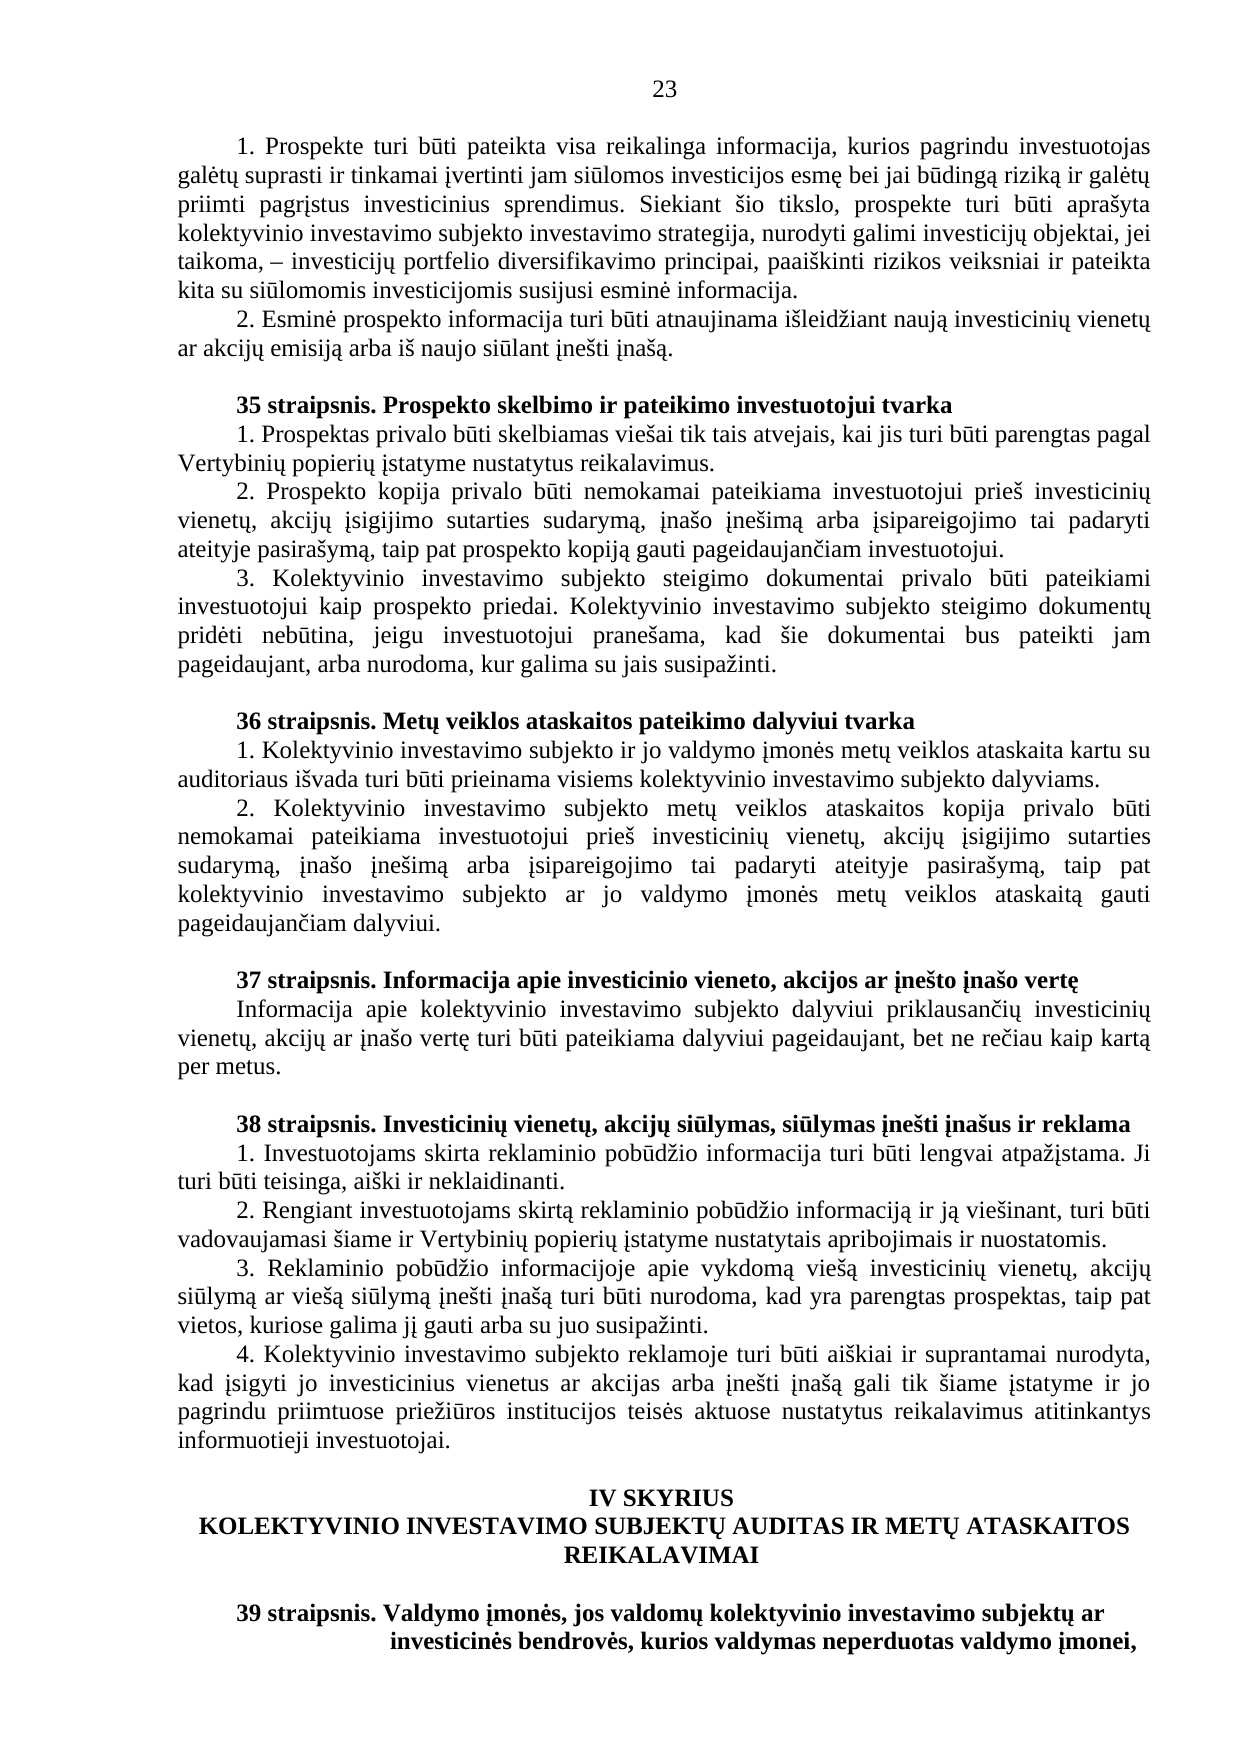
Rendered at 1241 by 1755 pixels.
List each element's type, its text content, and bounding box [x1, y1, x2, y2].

text 37 straipsnis. Informacija apie investicinio vieneto, akcijos ar įnešto įnašo vertę [177, 965, 1152, 994]
text 35 straipsnis. Prospekto skelbimo ir pateikimo investuotojui tvarka [177, 390, 1152, 419]
text 2. Prospekto kopija privalo būti nemokamai pateikiama investuotojui prieš investicinių vienetų, akcijų įsigijimo sutarties sudarymą, įnašo įnešimą arba įsipareigojimo tai padaryti ateityje pasirašymą, taip pat prospekto kopiją gauti pageidaujančiam investuotojui. [177, 476, 1152, 563]
text 3. Reklaminio pobūdžio informacijoje apie vykdomą viešą investicinių vienetų, akcijų siūlymą ar viešą siūlymą įnešti įnašą turi būti nurodoma, kad yra parengtas prospektas, taip pat vietos, kuriose galima jį gauti arba su juo susipažinti. [177, 1253, 1152, 1339]
text 36 straipsnis. Metų veiklos ataskaitos pateikimo dalyviui tvarka [177, 706, 1152, 735]
text 1. Kolektyvinio investavimo subjekto ir jo valdymo įmonės metų veiklos ataskaita kartu su auditoriaus išvada turi būti prieinama visiems kolektyvinio investavimo subjekto dalyviams. [177, 735, 1152, 793]
text 4. Kolektyvinio investavimo subjekto reklamoje turi būti aiškiai ir suprantamai nurodyta, kad įsigyti jo investicinius vienetus ar akcijas arba įnešti įnašą gali tik šiame įstatyme ir jo pagrindu priimtuose priežiūros institucijos teisės aktuose nustatytus reikalavimus atitinkantys informuotieji investuotojai. [177, 1339, 1152, 1454]
text 1. Prospekte turi būti pateikta visa reikalinga informacija, kurios pagrindu investuotojas galėtų suprasti ir tinkamai įvertinti jam siūlomos investicijos esmę bei jai būdingą riziką ir galėtų priimti pagrįstus investicinius sprendimus. Siekiant šio tikslo, prospekte turi būti aprašyta kolektyvinio investavimo subjekto investavimo strategija, nurodyti galimi investicijų objektai, jei taikoma, – investicijų portfelio diversifikavimo principai, paaiškinti rizikos veiksniai ir pateikta kita su siūlomomis investicijomis susijusi esminė informacija. [177, 131, 1152, 304]
text Informacija apie kolektyvinio investavimo subjekto dalyviui priklausančių investicinių vienetų, akcijų ar įnašo vertę turi būti pateikiama dalyviui pageidaujant, bet ne rečiau kaip kartą per metus. [177, 994, 1152, 1080]
text 1. Prospektas privalo būti skelbiamas viešai tik tais atvejais, kai jis turi būti parengtas pagal Vertybinių popierių įstatyme nustatytus reikalavimus. [177, 419, 1152, 476]
text 38 straipsnis. Investicinių vienetų, akcijų siūlymas, siūlymas įnešti įnašus ir reklama [236, 1109, 1152, 1138]
text 2. Kolektyvinio investavimo subjekto metų veiklos ataskaitos kopija privalo būti nemokamai pateikiama investuotojui prieš investicinių vienetų, akcijų įsigijimo sutarties sudarymą, įnašo įnešimą arba įsipareigojimo tai padaryti ateityje pasirašymą, taip pat kolektyvinio investavimo subjekto ar jo valdymo įmonės metų veiklos ataskaitą gauti pageidaujančiam dalyviui. [177, 793, 1152, 936]
text 3. Kolektyvinio investavimo subjekto steigimo dokumentai privalo būti pateikiami investuotojui kaip prospekto priedai. Kolektyvinio investavimo subjekto steigimo dokumentų pridėti nebūtina, jeigu investuotojui pranešama, kad šie dokumentai bus pateikti jam pageidaujant, arba nurodoma, kur galima su jais susipažinti. [177, 563, 1152, 678]
text 2. Esminė prospekto informacija turi būti atnaujinama išleidžiant naują investicinių vienetų ar akcijų emisiją arba iš naujo siūlant įnešti įnašą. [177, 304, 1152, 361]
text IV SKYRIUS [177, 1483, 1152, 1511]
text KOLEKTYVINIO INVESTAVIMO SUBJEKTŲ AUDITAS IR METŲ ATASKAITOS REIKALAVIMAI [177, 1511, 1152, 1569]
text 1. Investuotojams skirta reklaminio pobūdžio informacija turi būti lengvai atpažįstama. Ji turi būti teisinga, aiški ir neklaidinanti. [177, 1138, 1152, 1195]
text 2. Rengiant investuotojams skirtą reklaminio pobūdžio informaciją ir ją viešinant, turi būti vadovaujamasi šiame ir Vertybinių popierių įstatyme nustatytais apribojimais ir nuostatomis. [177, 1195, 1152, 1253]
text 39 straipsnis. Valdymo įmonės, jos valdomų kolektyvinio investavimo subjektų ar investicinės bendrovės, kurios valdymas neperduotas valdymo įmonei, [236, 1598, 1152, 1655]
